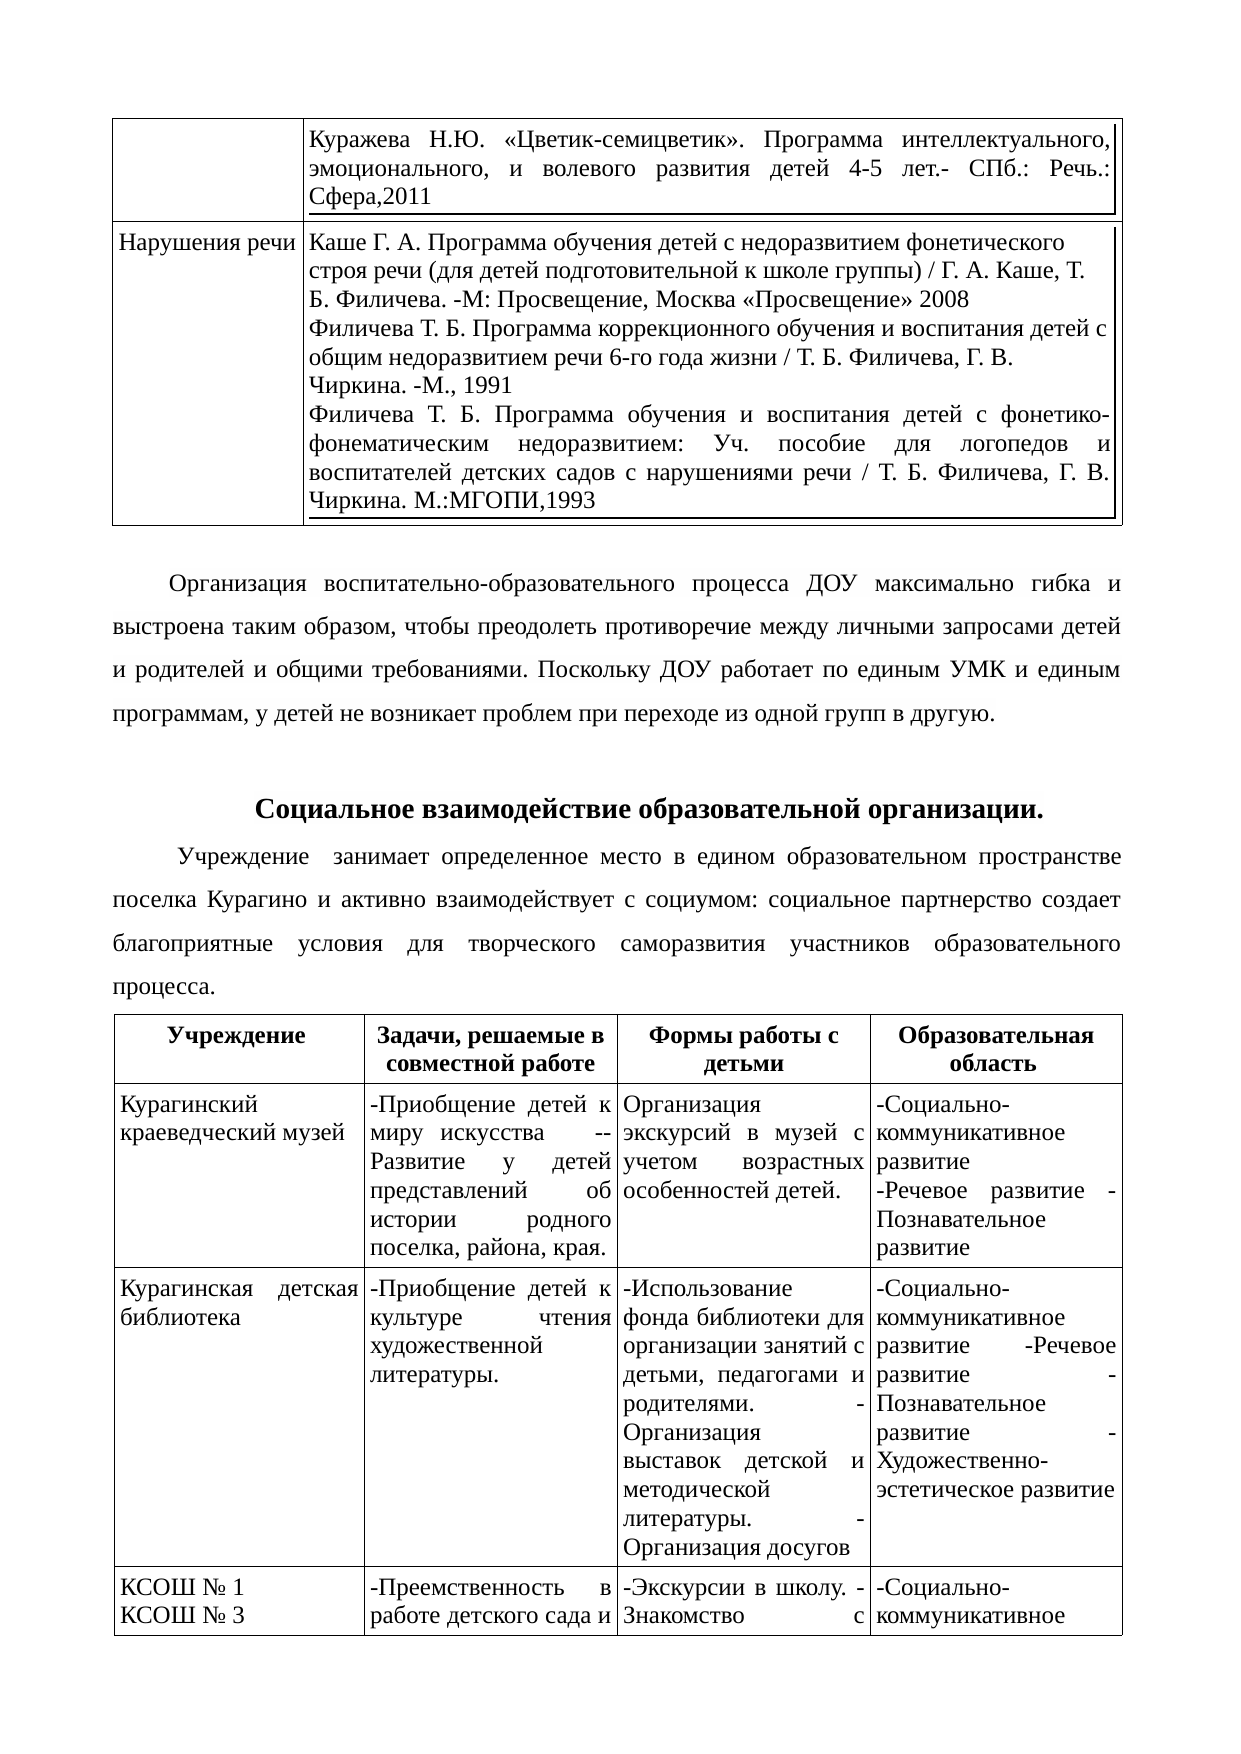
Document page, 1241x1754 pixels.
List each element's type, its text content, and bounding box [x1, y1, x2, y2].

text Организация воспитательно-образовательного процесса ДОУ максимально гибка и выстроена таким образом, чтобы преодолеть противоречие между личными запросами детей и родителей и общими требованиями. Поскольку ДОУ работает по единым УМК и единым программам, у детей не возникает проблем при переходе из одной групп в другую. [112, 568, 1122, 726]
table_header Учреждение [115, 1015, 364, 1083]
table_cell [113, 119, 303, 221]
table_cell -Экскурсии в школу. -Знакомство с [618, 1567, 870, 1635]
table_cell Курагинский краеведческий музей [115, 1084, 364, 1267]
table_cell Организация экскурсий в музей с учетом возрастных особенностей детей. [618, 1084, 870, 1267]
table_cell -Приобщение детей к миру искусства --Развитие у детей представлений об истории родного поселка, района, края. [365, 1084, 617, 1267]
text Социальное взаимодействие образовательной организации. [112, 791, 1122, 824]
table_cell Каше Г. А. Программа обучения детей с недоразвитием фонетического строя речи (для детей подготовительной к школе группы) / Г. А. Каше, Т. Б. Филичева. -М: Просвещение, Москва «Просвещение» 2008 Филичева Т. Б. Программа коррекционного обучения и воспитания детей с общим недоразвитием речи 6-го года жизни / Т. Б. Филичева, Г. В. Чиркина. -М., 1991 Филичева Т. Б. Программа обучения и воспитания детей с фонетико-фонематическим недоразвитием: Уч. пособие для логопедов и воспитателей детских садов с нарушениями речи / Т. Б. Филичева, Г. В. Чиркина. М.:МГОПИ,1993 [304, 222, 1122, 525]
table_cell -Преемственность в работе детского сада и [365, 1567, 617, 1635]
table_cell Куражева Н.Ю. «Цветик-семицветик». Программа интеллектуального, эмоционального, и волевого развития детей 4-5 лет.- СПб.: Речь.: Сфера,2011 [304, 119, 1122, 221]
table_cell -Социально- коммуникативное [871, 1567, 1122, 1635]
table_cell КСОШ № 1 КСОШ № 3 [115, 1567, 364, 1635]
table_header Образовательная область [871, 1015, 1122, 1083]
table_cell -Приобщение детей к культуре чтения художественной литературы. [365, 1268, 617, 1566]
text Учреждение занимает определенное место в едином образовательном пространстве поселка Курагино и активно взаимодействует с социумом: социальное партнерство создает благоприятные условия для творческого саморазвития участников образовательного процесса. [112, 841, 1122, 999]
table_cell Нарушения речи [113, 222, 303, 525]
table_header Формы работы с детьми [618, 1015, 870, 1083]
table_cell -Использование фонда библиотеки для организации занятий с детьми, педагогами и родителями. -Организация выставок детской и методической литературы. -Организация досугов [618, 1268, 870, 1566]
table_cell -Социально- коммуникативное развитие -Речевое развитие -Познавательное развитие -Художественно- эстетическое развитие [871, 1268, 1122, 1566]
table_cell -Социально- коммуникативное развитие -Речевое развитие -Познавательное развитие [871, 1084, 1122, 1267]
table_cell Курагинская детская библиотека [115, 1268, 364, 1566]
table_header Задачи, решаемые в совместной работе [365, 1015, 617, 1083]
